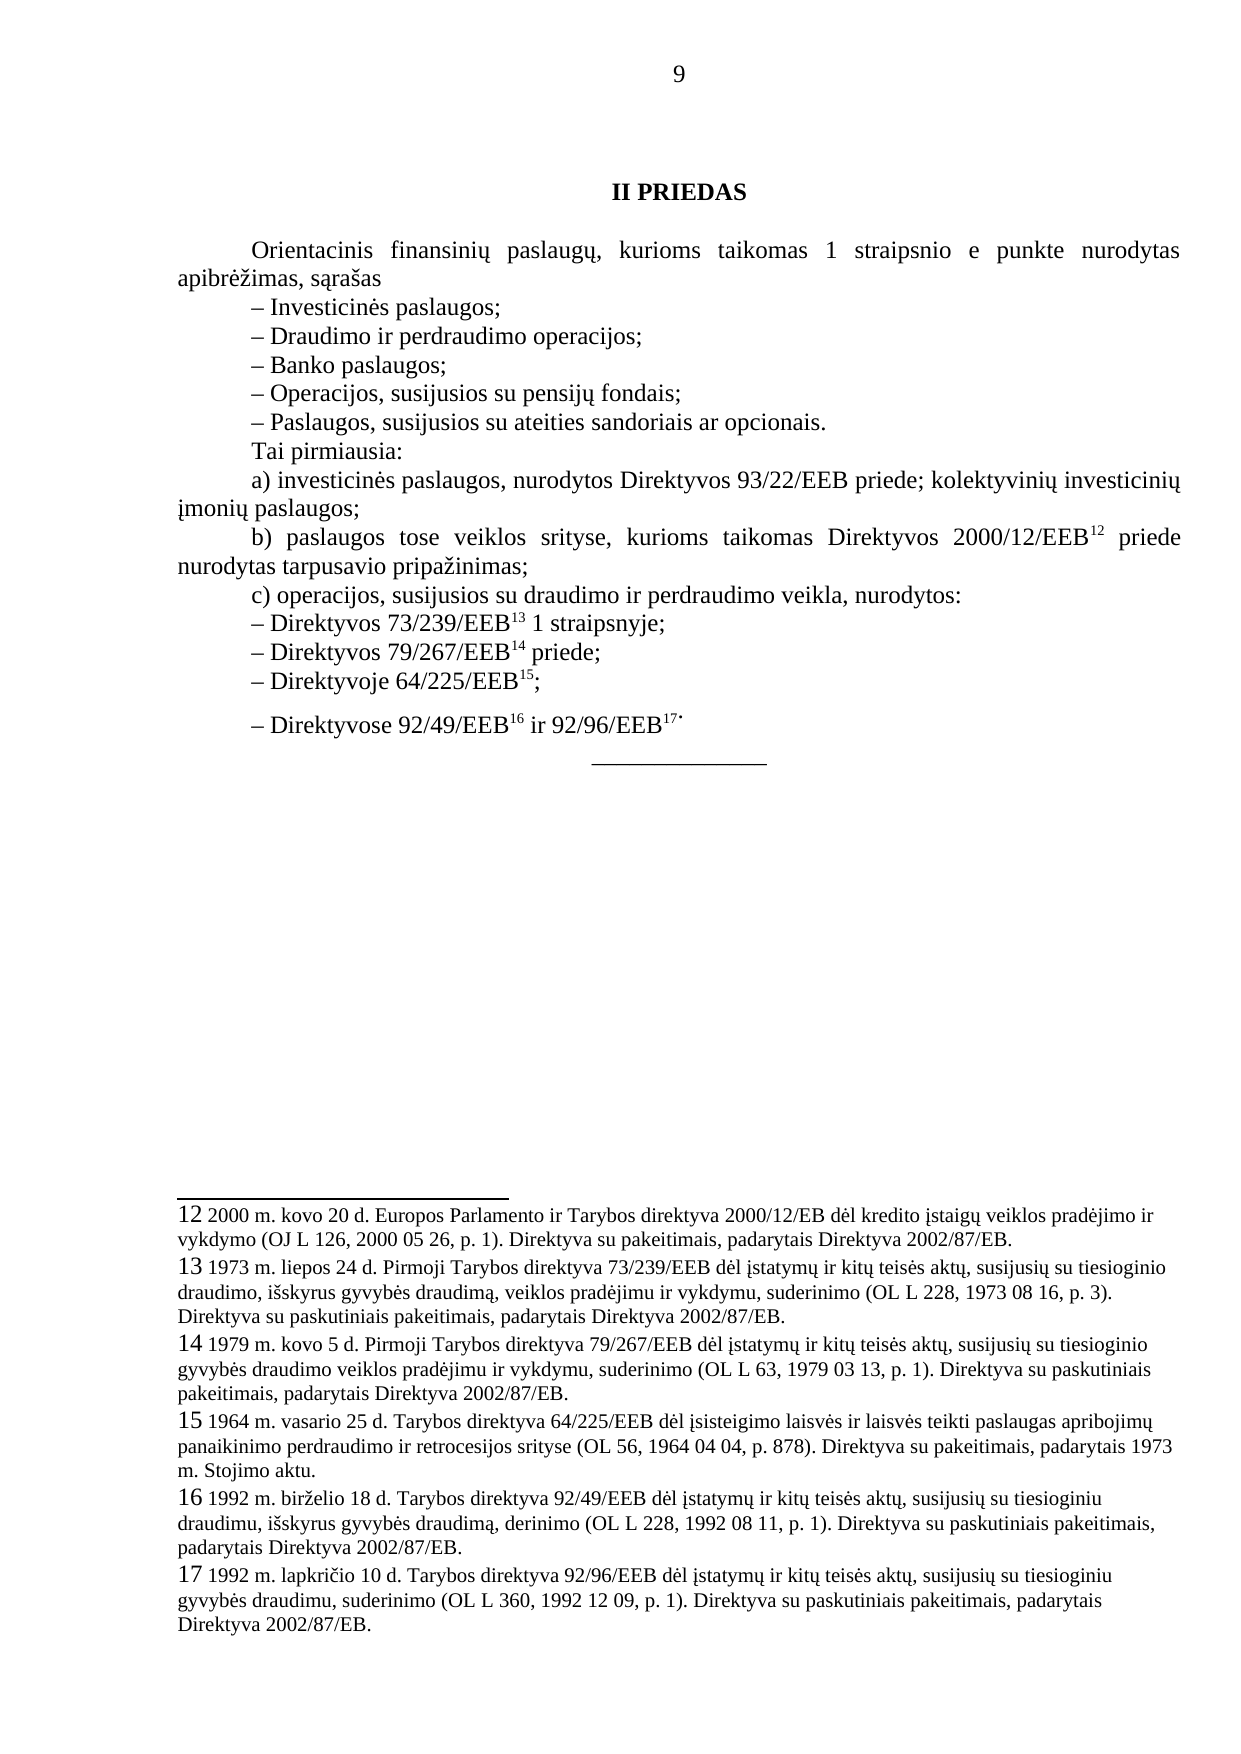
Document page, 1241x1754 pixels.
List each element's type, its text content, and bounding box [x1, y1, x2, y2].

text ______________ [177, 739, 1181, 768]
text 1979 m. kovo 5 d. Pirmoji Tarybos direktyva 79/267/EEB dėl įstatymų ir kitų teisės aktų, susijusių su tiesioginio gyvybės draudimo veiklos pradėjimu ir vykdymu, suderinimo (OL L 63, 1979 03 13, p. 1). Direktyva su paskutiniais pakeitimais, padarytais Direktyva 2002/87/EB. [177, 1328, 1181, 1405]
text 2000 m. kovo 20 d. Europos Parlamento ir Tarybos direktyva 2000/12/EB dėl kredito įstaigų veiklos pradėjimo ir vykdymo (OJ L 126, 2000 05 26, p. 1). Direktyva su pakeitimais, padarytais Direktyva 2002/87/EB. [177, 1199, 1181, 1251]
text – Direktyvoje 64/225/EEB; [177, 666, 1181, 695]
text c) operacijos, susijusios su draudimo ir perdraudimo veikla, nurodytos: [177, 580, 1181, 608]
text – Banko paslaugos; [177, 350, 1181, 378]
text – Paslaugos, susijusios su ateities sandoriais ar opcionais. [177, 407, 1181, 436]
text Orientacinis finansinių paslaugų, kurioms taikomas 1 straipsnio e punkte nurodytas apibrėžimas, sąrašas [177, 235, 1181, 292]
text b) paslaugos tose veiklos srityse, kurioms taikomas Direktyvos 2000/12/EEB priede nurodytas tarpusavio pripažinimas; [177, 522, 1181, 580]
text – Draudimo ir perdraudimo operacijos; [177, 321, 1181, 350]
text – Direktyvose 92/49/EEB ir 92/96/EEB. [177, 695, 1181, 739]
text 1992 m. birželio 18 d. Tarybos direktyva 92/49/EEB dėl įstatymų ir kitų teisės aktų, susijusių su tiesioginiu draudimu, išskyrus gyvybės draudimą, derinimo (OL L 228, 1992 08 11, p. 1). Direktyva su paskutiniais pakeitimais, padarytais Direktyva 2002/87/EB. [177, 1482, 1181, 1559]
text – Direktyvos 73/239/EEB 1 straipsnyje; [177, 608, 1181, 637]
text a) investicinės paslaugos, nurodytos Direktyvos 93/22/EEB priede; kolektyvinių investicinių įmonių paslaugos; [177, 465, 1181, 522]
text – Direktyvos 79/267/EEB priede; [177, 637, 1181, 666]
text 1992 m. lapkričio 10 d. Tarybos direktyva 92/96/EEB dėl įstatymų ir kitų teisės aktų, susijusių su tiesioginiu gyvybės draudimu, suderinimo (OL L 360, 1992 12 09, p. 1). Direktyva su paskutiniais pakeitimais, padarytais Direktyva 2002/87/EB. [177, 1559, 1181, 1636]
text Tai pirmiausia: [177, 436, 1181, 465]
text – Operacijos, susijusios su pensijų fondais; [177, 378, 1181, 407]
text II PRIEDAS [177, 177, 1181, 206]
text 1973 m. liepos 24 d. Pirmoji Tarybos direktyva 73/239/EEB dėl įstatymų ir kitų teisės aktų, susijusių su tiesioginio draudimo, išskyrus gyvybės draudimą, veiklos pradėjimu ir vykdymu, suderinimo (OL L 228, 1973 08 16, p. 3). Direktyva su paskutiniais pakeitimais, padarytais Direktyva 2002/87/EB. [177, 1251, 1181, 1328]
text 1964 m. vasario 25 d. Tarybos direktyva 64/225/EEB dėl įsisteigimo laisvės ir laisvės teikti paslaugas apribojimų panaikinimo perdraudimo ir retrocesijos srityse (OL 56, 1964 04 04, p. 878). Direktyva su pakeitimais, padarytais 1973 m. Stojimo aktu. [177, 1405, 1181, 1482]
text – Investicinės paslaugos; [177, 292, 1181, 321]
